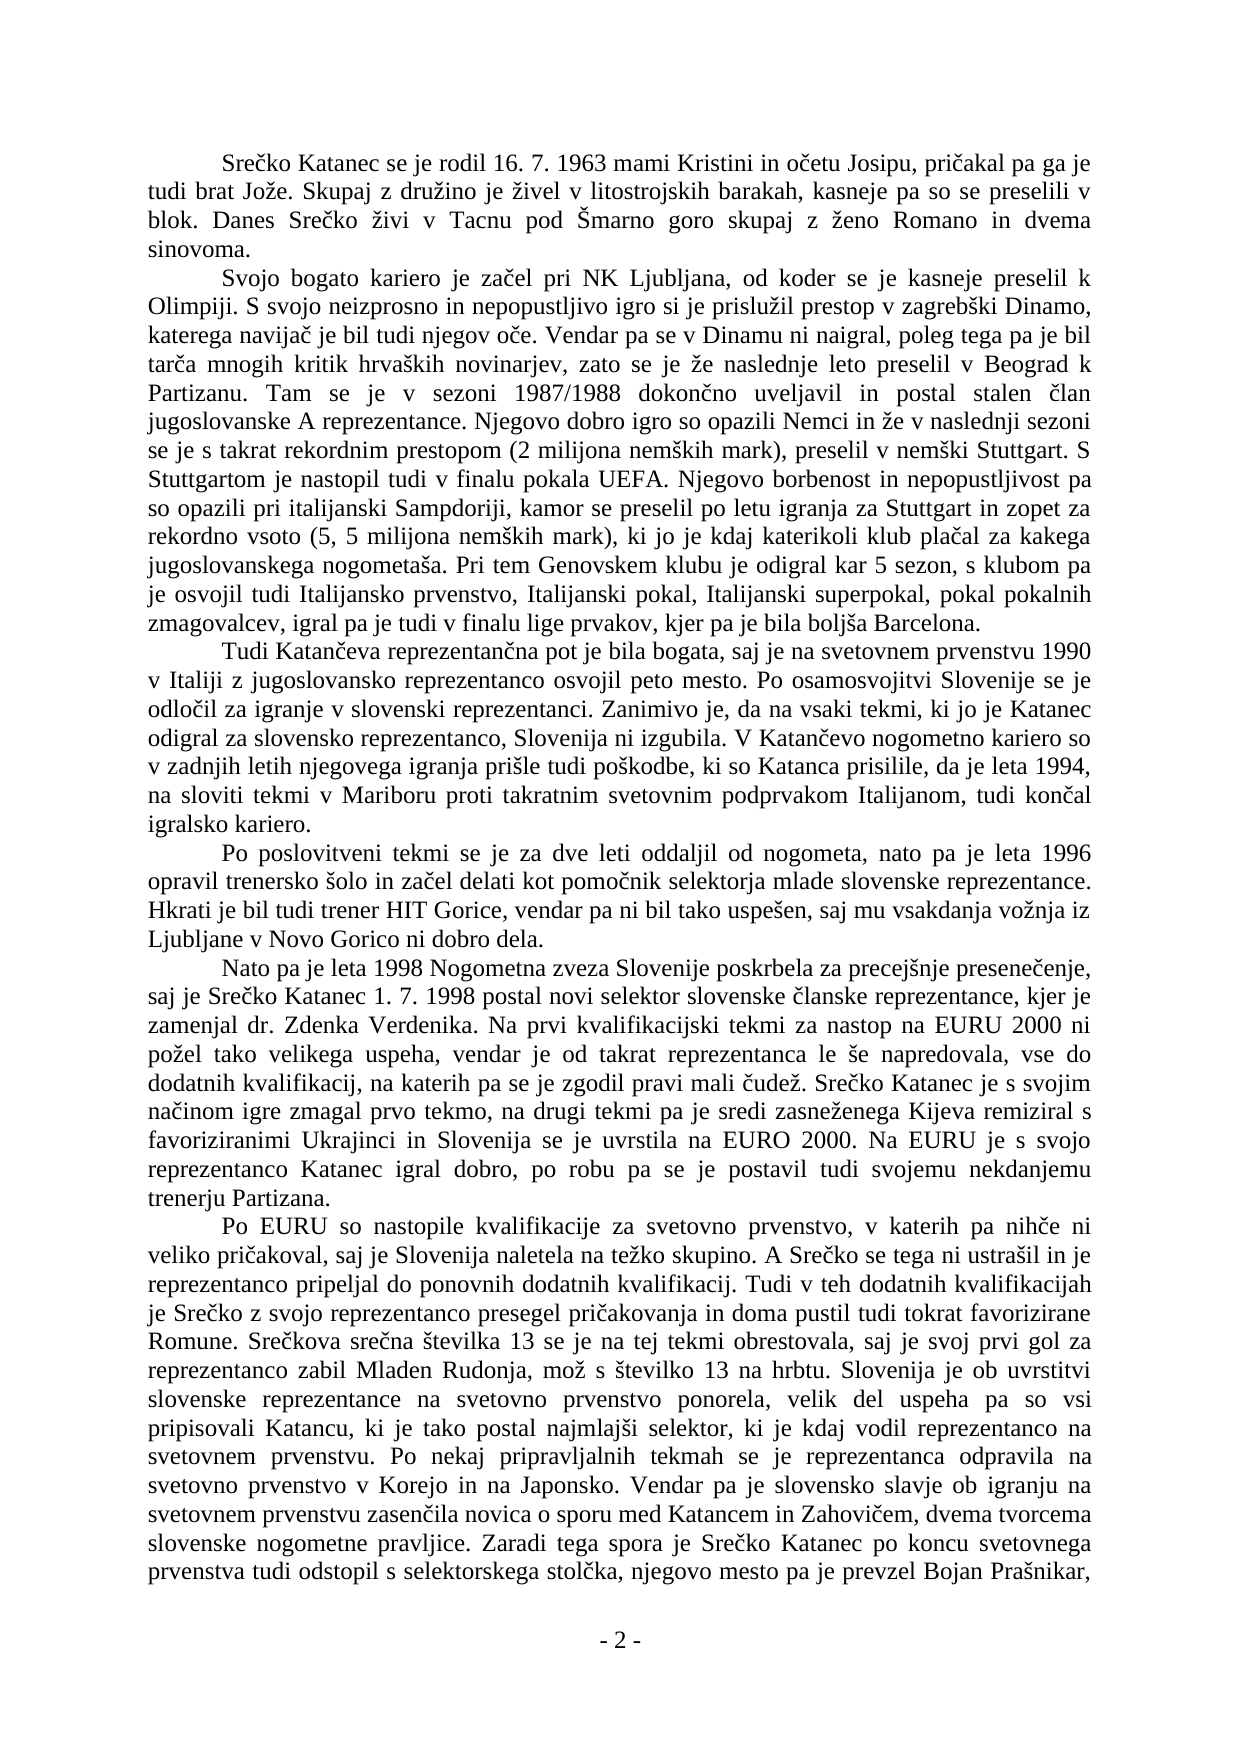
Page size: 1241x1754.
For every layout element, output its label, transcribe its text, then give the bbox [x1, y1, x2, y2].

text Po EURU so nastopile kvalifikacije za svetovno prvenstvo, v katerih pa nihče ni veliko pričakoval, saj je Slovenija naletela na težko skupino. A Srečko se tega ni ustrašil in je reprezentanco pripeljal do ponovnih dodatnih kvalifikacij. Tudi v teh dodatnih kvalifikacijah je Srečko z svojo reprezentanco presegel pričakovanja in doma pustil tudi tokrat favorizirane Romune. Srečkova srečna številka 13 se je na tej tekmi obrestovala, saj je svoj prvi gol za reprezentanco zabil Mladen Rudonja, mož s številko 13 na hrbtu. Slovenija je ob uvrstitvi slovenske reprezentance na svetovno prvenstvo ponorela, velik del uspeha pa so vsi pripisovali Katancu, ki je tako postal najmlajši selektor, ki je kdaj vodil reprezentanco na svetovnem prvenstvu. Po nekaj pripravljalnih tekmah se je reprezentanca odpravila na svetovno prvenstvo v Korejo in na Japonsko. Vendar pa je slovensko slavje ob igranju na svetovnem prvenstvu zasenčila novica o sporu med Katancem in Zahovičem, dvema tvorcema slovenske nogometne pravljice. Zaradi tega spora je Srečko Katanec po koncu svetovnega prvenstva tudi odstopil s selektorskega stolčka, njegovo mesto pa je prevzel Bojan Prašnikar, [148, 1211, 1092, 1585]
text Nato pa je leta 1998 Nogometna zveza Slovenije poskrbela za precejšnje presenečenje, saj je Srečko Katanec 1. 7. 1998 postal novi selektor slovenske članske reprezentance, kjer je zamenjal dr. Zdenka Verdenika. Na prvi kvalifikacijski tekmi za nastop na EURU 2000 ni požel tako velikega uspeha, vendar je od takrat reprezentanca le še napredovala, vse do dodatnih kvalifikacij, na katerih pa se je zgodil pravi mali čudež. Srečko Katanec je s svojim načinom igre zmagal prvo tekmo, na drugi tekmi pa je sredi zasneženega Kijeva remiziral s favoriziranimi Ukrajinci in Slovenija se je uvrstila na EURO 2000. Na EURU je s svojo reprezentanco Katanec igral dobro, po robu pa se je postavil tudi svojemu nekdanjemu trenerju Partizana. [148, 953, 1092, 1211]
text Svojo bogato kariero je začel pri NK Ljubljana, od koder se je kasneje preselil k Olimpiji. S svojo neizprosno in nepopustljivo igro si je prislužil prestop v zagrebški Dinamo, katerega navijač je bil tudi njegov oče. Vendar pa se v Dinamu ni naigral, poleg tega pa je bil tarča mnogih kritik hrvaških novinarjev, zato se je že naslednje leto preselil v Beograd k Partizanu. Tam se je v sezoni 1987/1988 dokončno uveljavil in postal stalen član jugoslovanske A reprezentance. Njegovo dobro igro so opazili Nemci in že v naslednji sezoni se je s takrat rekordnim prestopom (2 milijona nemških mark), preselil v nemški Stuttgart. S Stuttgartom je nastopil tudi v finalu pokala UEFA. Njegovo borbenost in nepopustljivost pa so opazili pri italijanski Sampdoriji, kamor se preselil po letu igranja za Stuttgart in zopet za rekordno vsoto (5, 5 milijona nemških mark), ki jo je kdaj katerikoli klub plačal za kakega jugoslovanskega nogometaša. Pri tem Genovskem klubu je odigral kar 5 sezon, s klubom pa je osvojil tudi Italijansko prvenstvo, Italijanski pokal, Italijanski superpokal, pokal pokalnih zmagovalcev, igral pa je tudi v finalu lige prvakov, kjer pa je bila boljša Barcelona. [148, 263, 1092, 636]
text Po poslovitveni tekmi se je za dve leti oddaljil od nogometa, nato pa je leta 1996 opravil trenersko šolo in začel delati kot pomočnik selektorja mlade slovenske reprezentance. Hkrati je bil tudi trener HIT Gorice, vendar pa ni bil tako uspešen, saj mu vsakdanja vožnja iz Ljubljane v Novo Gorico ni dobro dela. [148, 838, 1092, 953]
text Tudi Katančeva reprezentančna pot je bila bogata, saj je na svetovnem prvenstvu 1990 v Italiji z jugoslovansko reprezentanco osvojil peto mesto. Po osamosvojitvi Slovenije se je odločil za igranje v slovenski reprezentanci. Zanimivo je, da na vsaki tekmi, ki jo je Katanec odigral za slovensko reprezentanco, Slovenija ni izgubila. V Katančevo nogometno kariero so v zadnjih letih njegovega igranja prišle tudi poškodbe, ki so Katanca prisilile, da je leta 1994, na sloviti tekmi v Mariboru proti takratnim svetovnim podprvakom Italijanom, tudi končal igralsko kariero. [148, 636, 1092, 838]
text Srečko Katanec se je rodil 16. 7. 1963 mami Kristini in očetu Josipu, pričakal pa ga je tudi brat Jože. Skupaj z družino je živel v litostrojskih barakah, kasneje pa so se preselili v blok. Danes Srečko živi v Tacnu pod Šmarno goro skupaj z ženo Romano in dvema sinovoma. [148, 148, 1092, 263]
